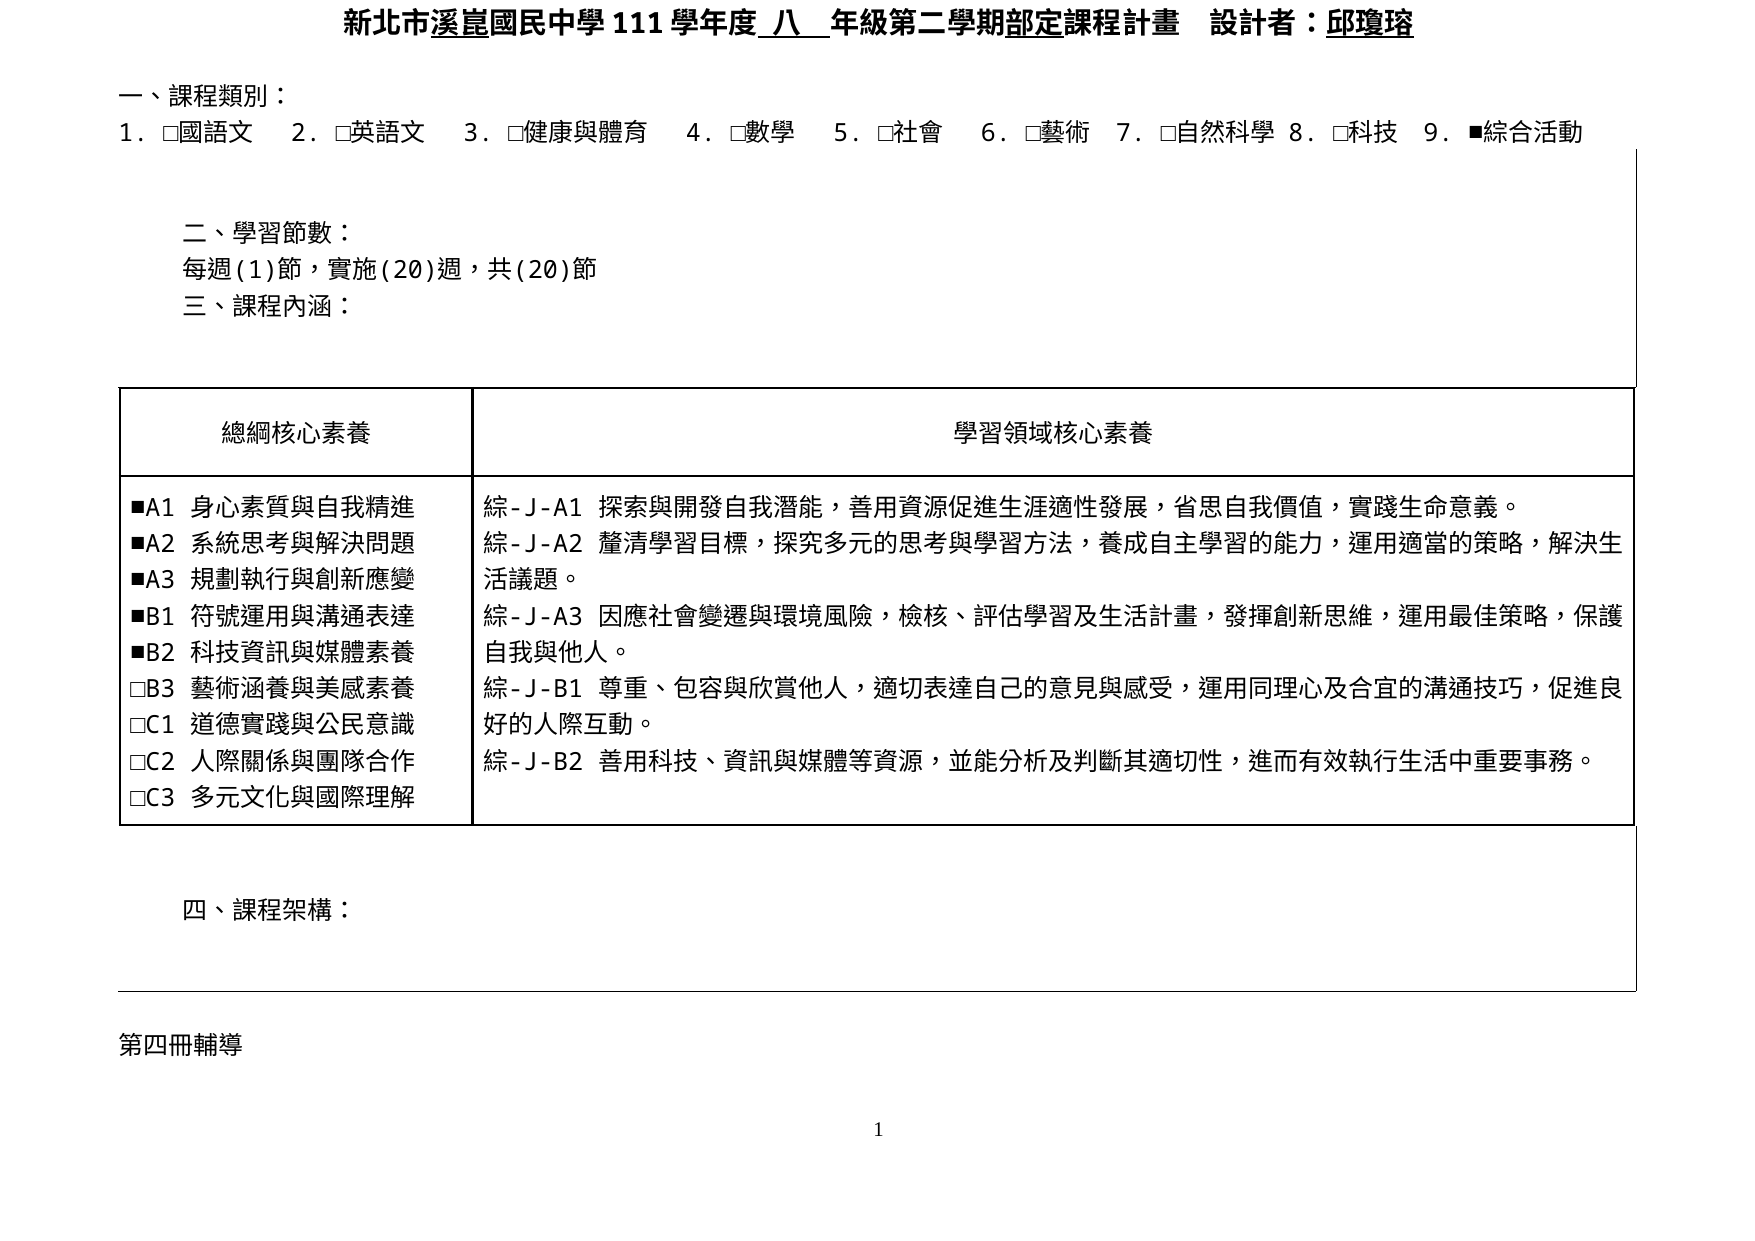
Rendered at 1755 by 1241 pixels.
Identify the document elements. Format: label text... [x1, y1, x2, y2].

text 新北市溪崑國民中學111學年度 八 年級第二學期部定課程計畫 設計者：邱瓊瑢 [118, 0, 1636, 42]
text 四、課程架構： [118, 826, 1636, 991]
table_cell 綜-J-A1 探索與開發自我潛能，善用資源促進生涯適性發展，省思自我價值，實踐生命意義。 綜-J-A2 釐清學習目標，探究多元的思考與學習方法，養成自主學習的能力，運用適當的策略，解決生活議題。 綜-J-A3 因應社會變遷與環境風險，檢核、評估學習及生活計畫，發揮創新思維，運用最佳策略，保護自我與他人。 綜-J-B1 尊重、包容與欣賞他人，適切表達自己的意見與感受，運用同理心及合宜的溝通技巧，促進良好的人際互動。 綜-J-B2 善用科技、資訊與媒體等資源，並能分析及判斷其適切性，進而有效執行生活中重要事務。 [474, 477, 1633, 824]
text 1. □國語文 2. □英語文 3. □健康與體育 4. □數學 5. □社會 6. □藝術 7. □自然科學 8. □科技 9. ■綜合活動 [118, 113, 1636, 149]
text 一、課程類別： [118, 76, 1636, 113]
text 三、課程內涵： [118, 286, 1636, 387]
text 第四冊輔導 [118, 1026, 1636, 1062]
text 每週(1)節，實施(20)週，共(20)節 [118, 250, 1636, 286]
table_header 總綱核心素養 [121, 389, 471, 475]
table_header 學習領域核心素養 [474, 389, 1633, 475]
text 二、學習節數： [118, 149, 1636, 250]
table_cell ■A1 身心素質與自我精進 ■A2 系統思考與解決問題 ■A3 規劃執行與創新應變 ■B1 符號運用與溝通表達 ■B2 科技資訊與媒體素養 □B3 藝術涵養與美感素養 □C1 道德實踐與公民意識 □C2 人際關係與團隊合作 □C3 多元文化與國際理解 [121, 477, 471, 824]
